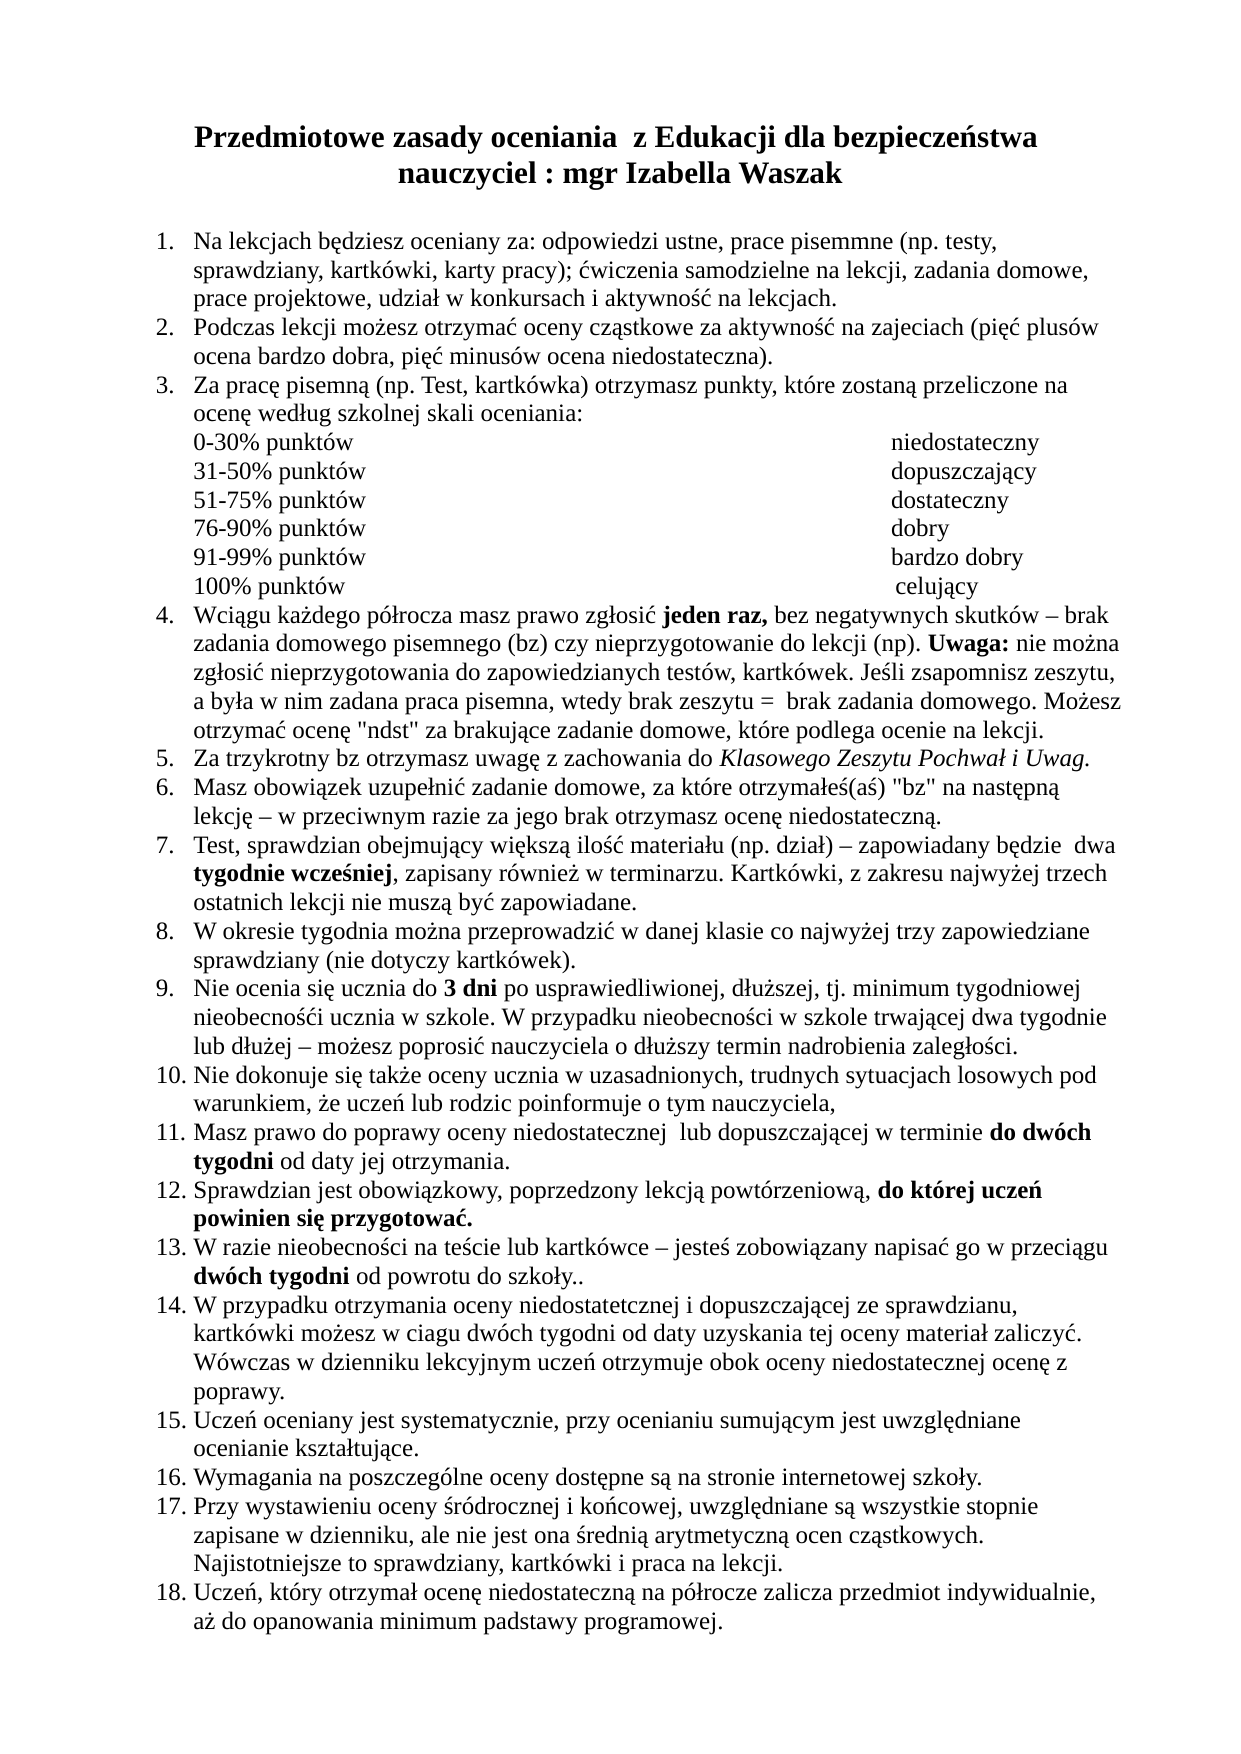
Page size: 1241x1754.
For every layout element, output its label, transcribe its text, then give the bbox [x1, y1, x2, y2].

list Wciągu każdego półrocza masz prawo zgłosić jeden raz, bez negatywnych skutków – brak zadania domowego pisemnego (bz) czy nieprzygotowanie do lekcji (np). Uwaga: nie można zgłosić nieprzygotowania do zapowiedzianych testów, kartkówek. Jeśli zsapomnisz zeszytu, a była w nim zadana praca pisemna, wtedy brak zeszytu = brak zadania domowego. Możesz otrzymać ocenę "ndst" za brakujące zadanie domowe, które podlega ocenie na lekcji. [156, 600, 1122, 743]
text Przedmiotowe zasady oceniania z Edukacji dla bezpieczeństwa [118, 118, 1122, 154]
text nauczyciel : mgr Izabella Waszak [118, 154, 1122, 190]
list Masz prawo do poprawy oceny niedostatecznej lub dopuszczającej w terminie do dwóch tygodni od daty jej otrzymania. [156, 1117, 1122, 1175]
list Uczeń, który otrzymał ocenę niedostateczną na półrocze zalicza przedmiot indywidualnie, aż do opanowania minimum padstawy programowej. [156, 1577, 1122, 1635]
list Wymagania na poszczególne oceny dostępne są na stronie internetowej szkoły. [156, 1462, 1122, 1491]
list Przy wystawieniu oceny śródrocznej i końcowej, uwzględniane są wszystkie stopnie zapisane w dzienniku, ale nie jest ona średnią arytmetyczną ocen cząstkowych. Najistotniejsze to sprawdziany, kartkówki i praca na lekcji. [156, 1491, 1122, 1577]
list Uczeń oceniany jest systematycznie, przy ocenianiu sumującym jest uwzględniane ocenianie kształtujące. [156, 1405, 1122, 1462]
list Test, sprawdzian obejmujący większą ilość materiału (np. dział) – zapowiadany będzie dwa tygodnie wcześniej, zapisany również w terminarzu. Kartkówki, z zakresu najwyżej trzech ostatnich lekcji nie muszą być zapowiadane. [156, 830, 1122, 916]
list W okresie tygodnia można przeprowadzić w danej klasie co najwyżej trzy zapowiedziane sprawdziany (nie dotyczy kartkówek). [156, 916, 1122, 973]
list Za pracę pisemną (np. Test, kartkówka) otrzymasz punkty, które zostaną przeliczone na ocenę według szkolnej skali oceniania: 0-30% punktów niedostateczny 31-50% punktów dopuszczający 51-75% punktów dostateczny 76-90% punktów dobry 91-99% punktów bardzo dobry 100% punktów celujący [156, 370, 1122, 600]
list Podczas lekcji możesz otrzymać oceny cząstkowe za aktywność na zajeciach (pięć plusów ocena bardzo dobra, pięć minusów ocena niedostateczna). [156, 312, 1122, 370]
list Sprawdzian jest obowiązkowy, poprzedzony lekcją powtórzeniową, do której uczeń powinien się przygotować. [156, 1175, 1122, 1232]
list Za trzykrotny bz otrzymasz uwagę z zachowania do Klasowego Zeszytu Pochwał i Uwag. [156, 743, 1122, 772]
list Nie dokonuje się także oceny ucznia w uzasadnionych, trudnych sytuacjach losowych pod warunkiem, że uczeń lub rodzic poinformuje o tym nauczyciela, [156, 1060, 1122, 1117]
list W przypadku otrzymania oceny niedostatetcznej i dopuszczającej ze sprawdzianu, kartkówki możesz w ciagu dwóch tygodni od daty uzyskania tej oceny materiał zaliczyć. Wówczas w dzienniku lekcyjnym uczeń otrzymuje obok oceny niedostatecznej ocenę z poprawy. [156, 1290, 1122, 1405]
list W razie nieobecności na teście lub kartkówce – jesteś zobowiązany napisać go w przeciągu dwóch tygodni od powrotu do szkoły.. [156, 1232, 1122, 1290]
list Na lekcjach będziesz oceniany za: odpowiedzi ustne, prace pisemmne (np. testy, sprawdziany, kartkówki, karty pracy); ćwiczenia samodzielne na lekcji, zadania domowe, prace projektowe, udział w konkursach i aktywność na lekcjach. [156, 226, 1122, 312]
list Masz obowiązek uzupełnić zadanie domowe, za które otrzymałeś(aś) "bz" na następną lekcję – w przeciwnym razie za jego brak otrzymasz ocenę niedostateczną. [156, 772, 1122, 830]
list Nie ocenia się ucznia do 3 dni po usprawiedliwionej, dłuższej, tj. minimum tygodniowej nieobecnośći ucznia w szkole. W przypadku nieobecności w szkole trwającej dwa tygodnie lub dłużej – możesz poprosić nauczyciela o dłuższy termin nadrobienia zaległości. [156, 973, 1122, 1060]
